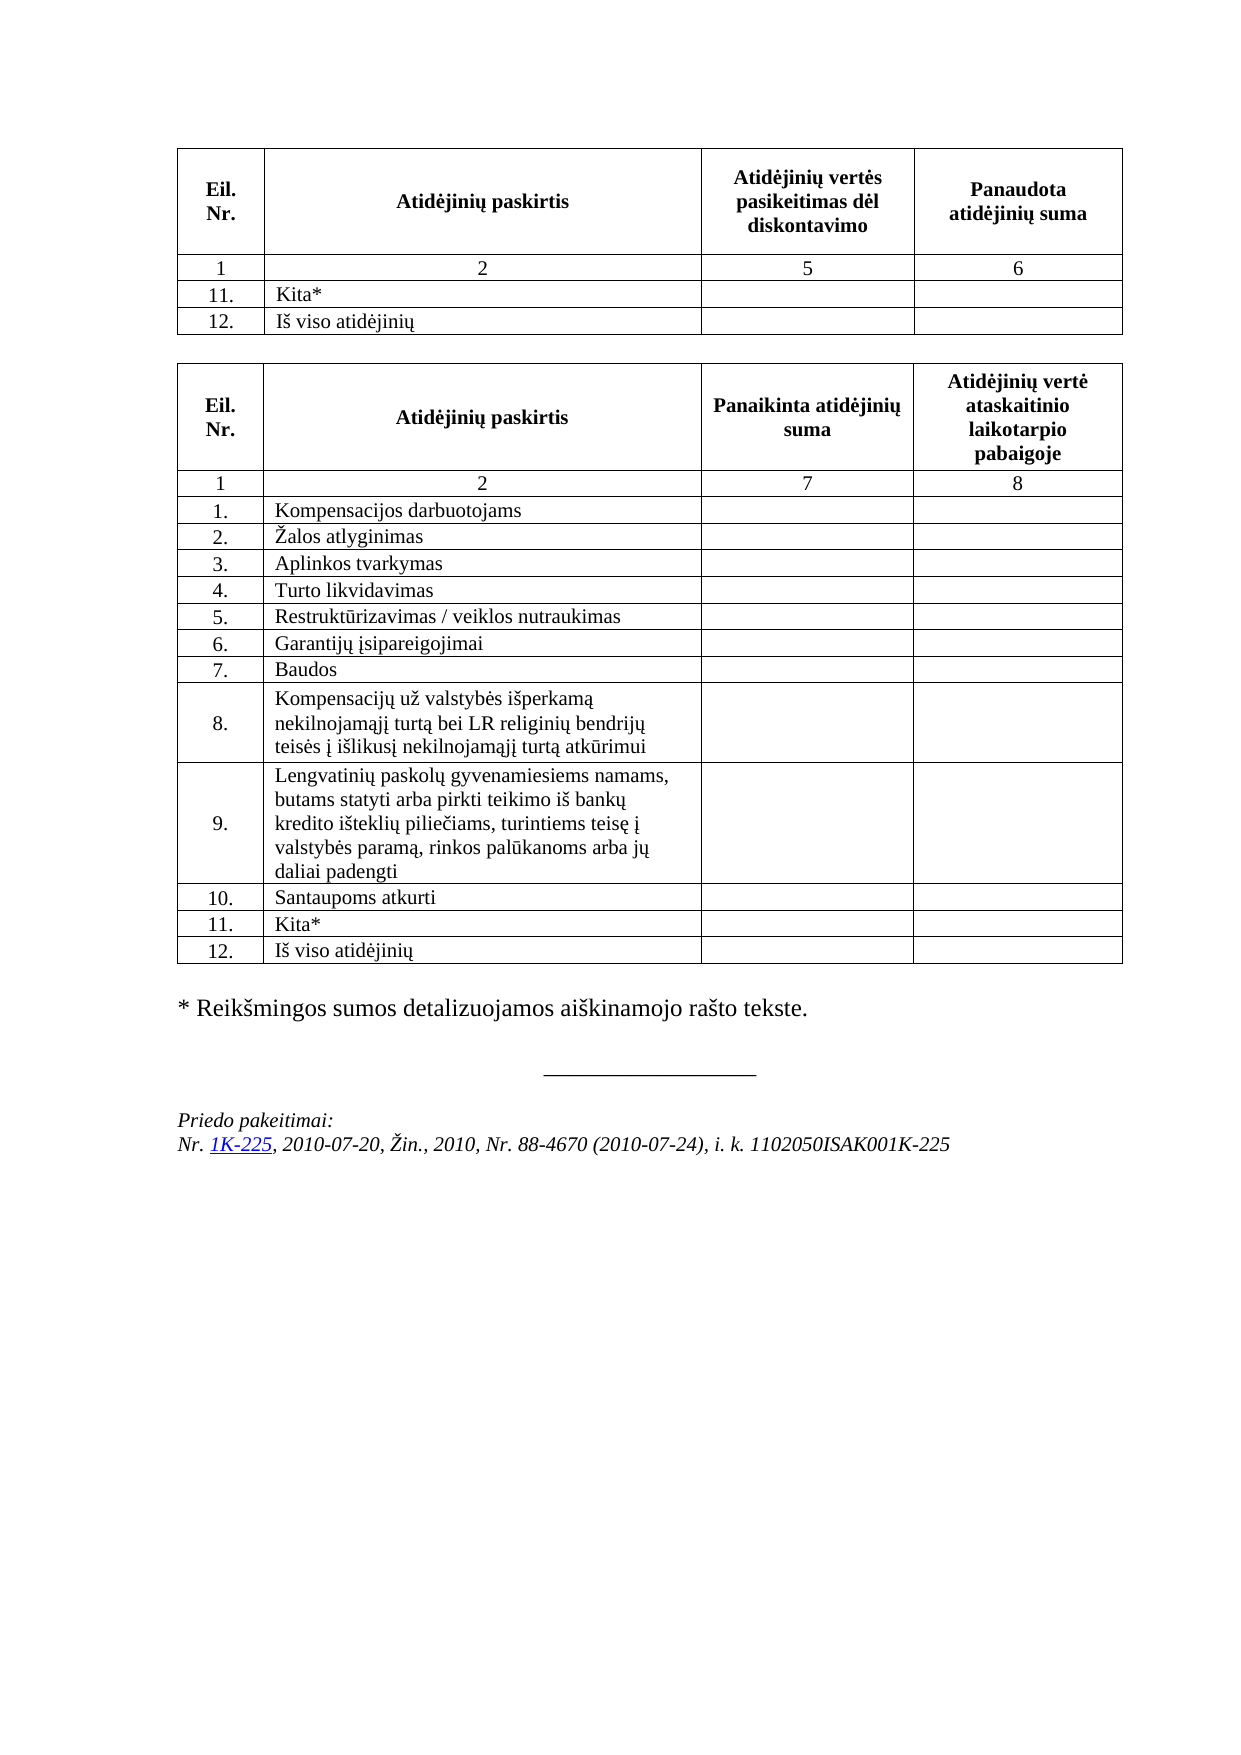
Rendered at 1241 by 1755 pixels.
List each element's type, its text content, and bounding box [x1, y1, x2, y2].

table_cell [702, 577, 913, 602]
table_cell 7 [702, 471, 913, 496]
table_cell Santaupoms atkurti [264, 884, 701, 910]
table_cell Kita* [265, 281, 701, 307]
table_header Atidėjinių vertės pasikeitimas dėl diskontavimo [702, 149, 914, 254]
table_cell [702, 281, 914, 307]
table_cell 1. [178, 497, 263, 523]
table_cell [702, 911, 913, 936]
table_cell Žalos atlyginimas [264, 524, 701, 549]
table_header Panaikinta atidėjinių suma [702, 364, 913, 469]
table_cell 12. [178, 308, 264, 333]
table_cell 8 [914, 471, 1122, 496]
table_cell [914, 524, 1122, 549]
text Nr. 1K-225, 2010-07-20, Žin., 2010, Nr. 88-4670 (2010-07-24), i. k. 1102050ISAK001K-225 [177, 1132, 1122, 1156]
table_header Atidėjinių paskirtis [264, 364, 701, 469]
table_cell Kita* [264, 911, 701, 936]
table_cell [702, 604, 913, 629]
table_cell [702, 497, 913, 523]
table_cell 1 [178, 255, 264, 280]
table_cell Restruktūrizavimas / veiklos nutraukimas [264, 604, 701, 629]
table_cell [914, 550, 1122, 576]
table_cell [914, 630, 1122, 656]
table_cell 2 [264, 471, 701, 496]
table_cell Turto likvidavimas [264, 577, 701, 602]
table_cell 1 [178, 471, 263, 496]
table_cell [702, 524, 913, 549]
table_cell Iš viso atidėjinių [264, 937, 701, 963]
text _________________ [177, 1050, 1122, 1079]
table_header Eil. Nr. [178, 364, 263, 469]
table_cell Aplinkos tvarkymas [264, 550, 701, 576]
table_header Atidėjinių vertė ataskaitinio laikotarpio pabaigoje [914, 364, 1122, 469]
table_cell 8. [178, 683, 263, 762]
table_cell 5. [178, 604, 263, 629]
table_cell Baudos [264, 657, 701, 682]
table_cell [702, 763, 913, 883]
table_header Eil. Nr. [178, 149, 264, 254]
table_cell [914, 911, 1122, 936]
table_cell [702, 550, 913, 576]
table_cell 11. [178, 281, 264, 307]
table_cell Lengvatinių paskolų gyvenamiesiems namams, butams statyti arba pirkti teikimo iš bankų kredito išteklių piliečiams, turintiems teisę į valstybės paramą, rinkos palūkanoms arba jų daliai padengti [264, 763, 701, 883]
table_header Atidėjinių paskirtis [265, 149, 701, 254]
table_cell [914, 683, 1122, 762]
table_cell [914, 884, 1122, 910]
table_cell 9. [178, 763, 263, 883]
table_cell 3. [178, 550, 263, 576]
table_cell [702, 884, 913, 910]
table_cell [702, 683, 913, 762]
table_cell [914, 763, 1122, 883]
table_cell 5 [702, 255, 914, 280]
table_cell 2 [265, 255, 701, 280]
table_cell [702, 630, 913, 656]
table_cell [914, 577, 1122, 602]
table_cell [914, 937, 1122, 963]
table_cell 10. [178, 884, 263, 910]
table_cell [915, 281, 1122, 307]
table_cell [914, 657, 1122, 682]
table_cell Kompensacijų už valstybės išperkamą nekilnojamąjį turtą bei LR religinių bendrijų teisės į išlikusį nekilnojamąjį turtą atkūrimui [264, 683, 701, 762]
table_cell 11. [178, 911, 263, 936]
table_cell 6. [178, 630, 263, 656]
table_cell 4. [178, 577, 263, 602]
table_cell 12. [178, 937, 263, 963]
table_cell 7. [178, 657, 263, 682]
text Priedo pakeitimai: [177, 1108, 1122, 1132]
table_cell [702, 308, 914, 333]
table_cell [702, 937, 913, 963]
table_cell [915, 308, 1122, 333]
text * Reikšmingos sumos detalizuojamos aiškinamojo rašto tekste. [177, 993, 1122, 1021]
table_cell Garantijų įsipareigojimai [264, 630, 701, 656]
table_cell [702, 657, 913, 682]
table_cell Iš viso atidėjinių [265, 308, 701, 333]
table_cell Kompensacijos darbuotojams [264, 497, 701, 523]
table_header Panaudota atidėjinių suma [915, 149, 1122, 254]
table_cell 6 [915, 255, 1122, 280]
table_cell [914, 497, 1122, 523]
table_cell 2. [178, 524, 263, 549]
table_cell [914, 604, 1122, 629]
